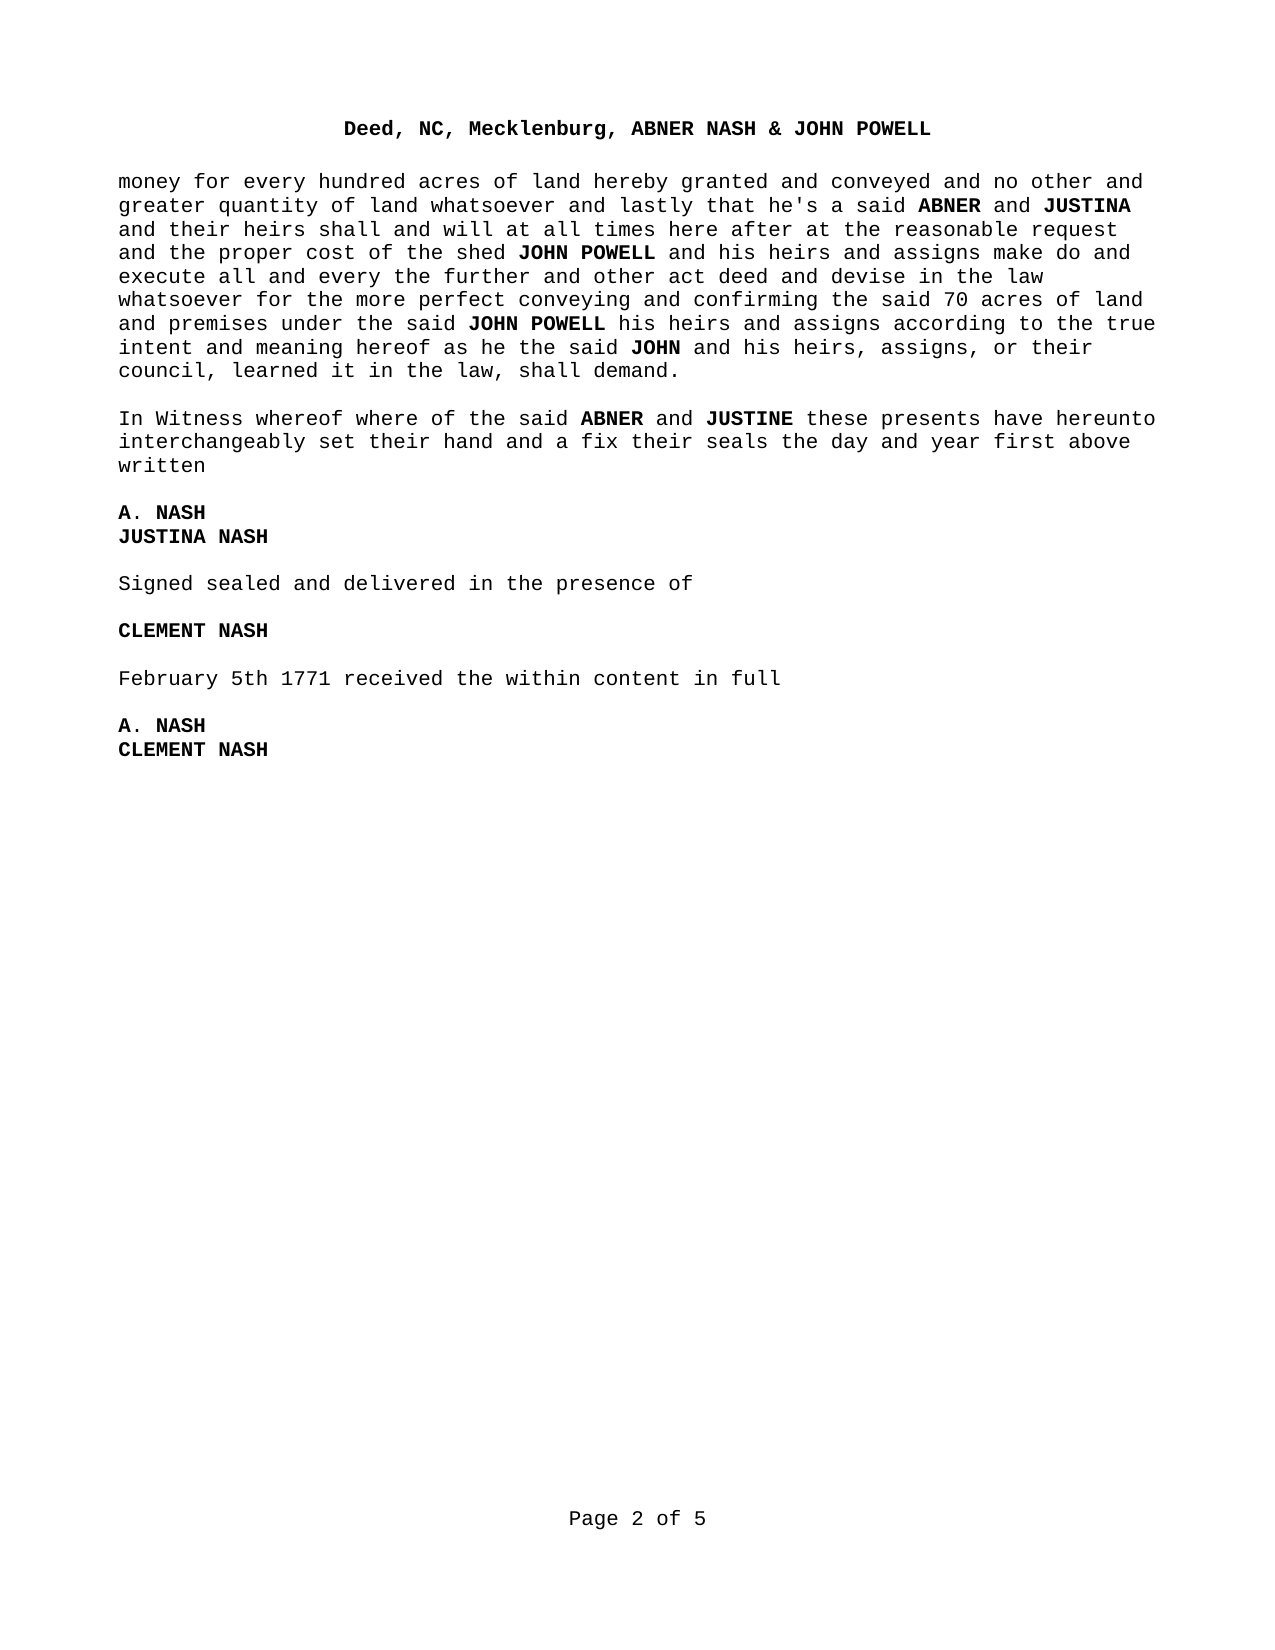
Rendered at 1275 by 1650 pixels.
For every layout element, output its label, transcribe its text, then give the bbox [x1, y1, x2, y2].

text February 5th 1771 received the within content in full [118, 668, 1157, 691]
text In Witness whereof where of the said Abner and Justine these presents have hereunto interchangeably set their hand and a fix their seals the day and year first above written [118, 408, 1157, 479]
text Signed sealed and delivered in the presence of [118, 573, 1157, 597]
text Justina Nash [118, 526, 1157, 549]
text A. Nash [118, 715, 1157, 739]
text Clement Nash [118, 621, 1157, 644]
text A. Nash [118, 502, 1157, 526]
text Clement Nash [118, 739, 1157, 762]
text money for every hundred acres of land hereby granted and conveyed and no other and greater quantity of land whatsoever and lastly that he's a said Abner and Justina and their heirs shall and will at all times here after at the reasonable request and the proper cost of the shed John Powell and his heirs and assigns make do and execute all and every the further and other act deed and devise in the law whatsoever for the more perfect conveying and confirming the said 70 acres of land and premises under the said John Powell his heirs and assigns according to the true intent and meaning hereof as he the said John and his heirs, assigns, or their council, learned it in the law, shall demand. [118, 171, 1157, 384]
